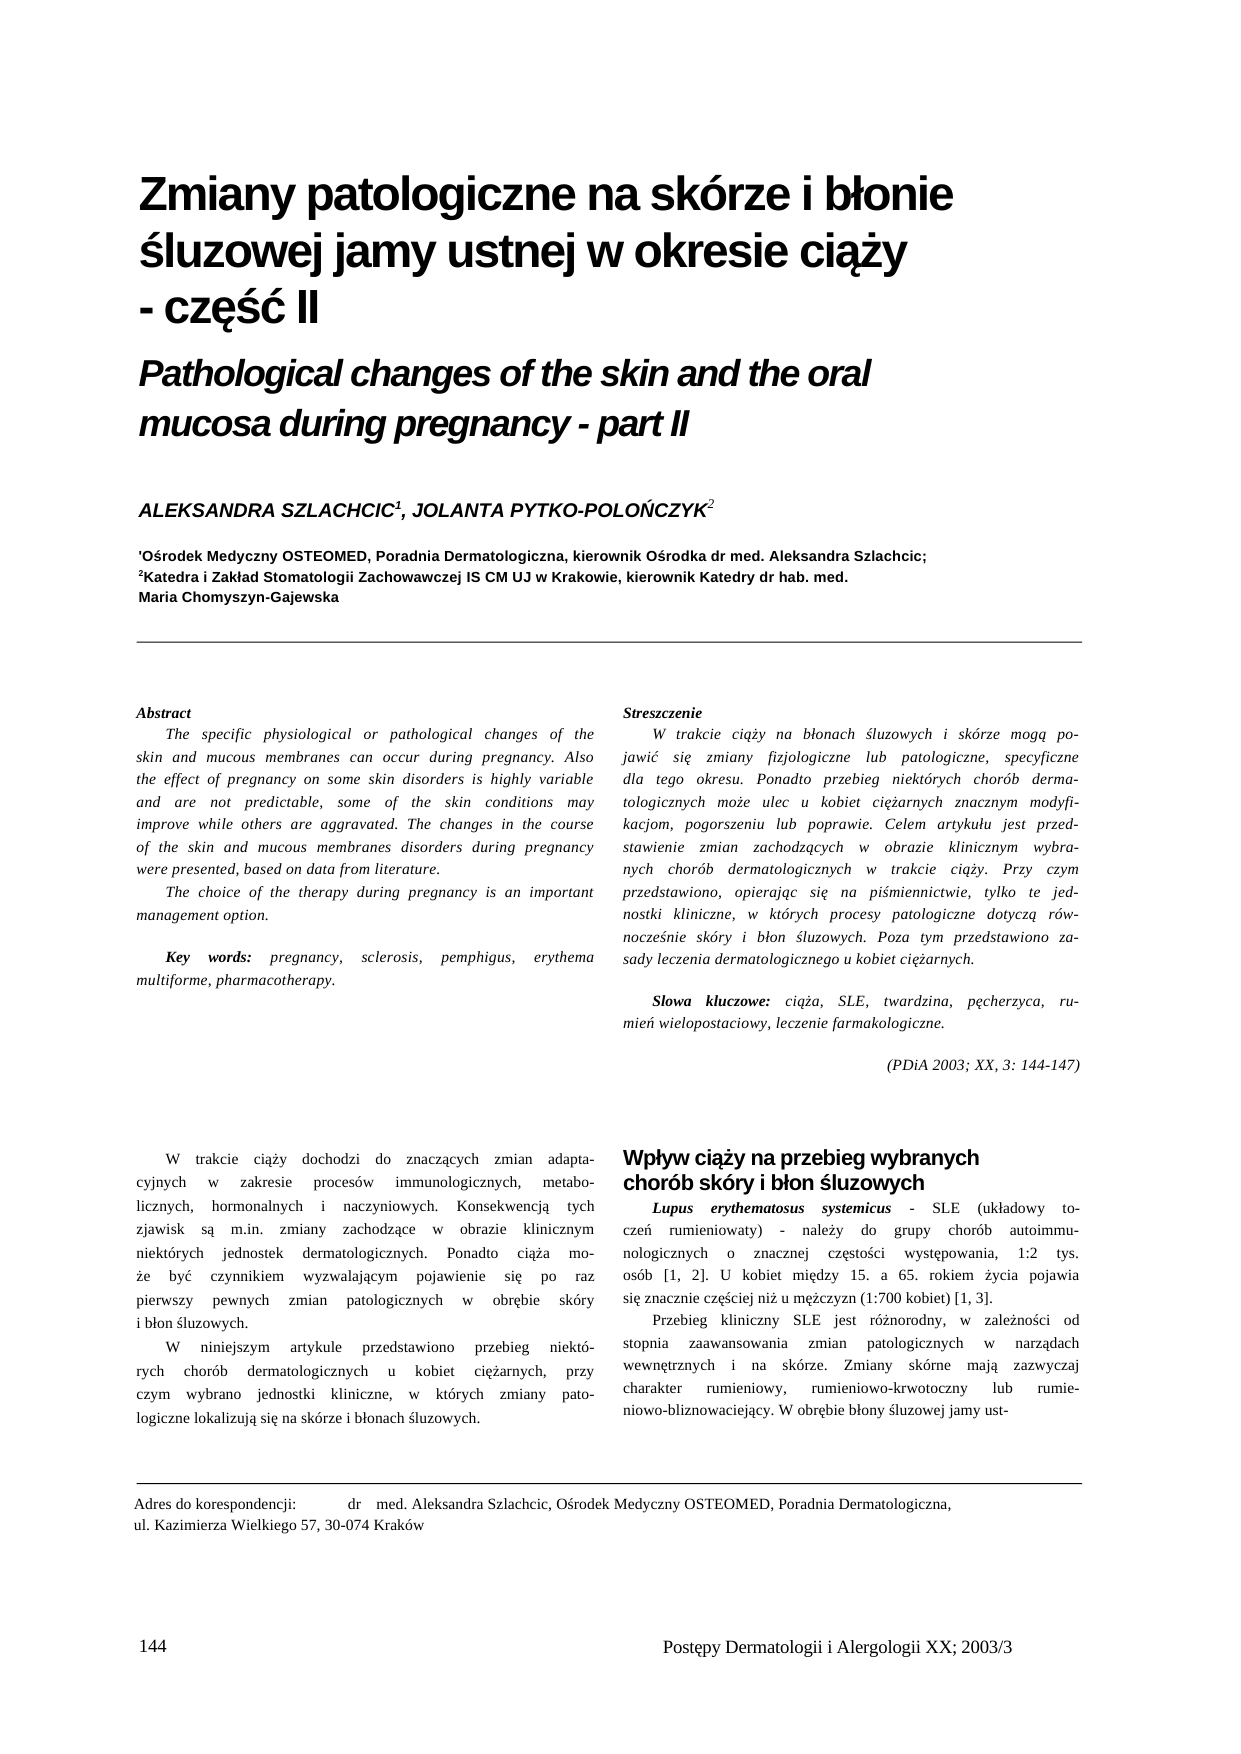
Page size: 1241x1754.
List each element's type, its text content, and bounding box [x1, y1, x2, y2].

text Key words: pregnancy, sclerosis, pemphigus, erythema multiforme, pharmacotherapy. [136, 944, 595, 990]
subtitle ALEKSANDRA SZLACHCIC1, JOLANTA PYTKO-POLOŃCZYK2 [138, 499, 1109, 522]
text 144 [139, 1638, 167, 1656]
subtitle 'Ośrodek Medyczny OSTEOMED, Poradnia Dermatologiczna, kierownik Ośrodka dr med. Aleksandra Szlachcic; 2Katedra i Zakład Stomatologii Zachowawczej IS CM UJ w Krakowie, kierownik Katedry dr hab. med. Maria Chomyszyn-Gajewska [138, 545, 1054, 607]
text Postępy Dermatologii i Alergologii XX; 2003/3 [663, 1638, 1013, 1657]
text The specific physiological or pathological changes of the skin and mucous membranes can occur during pregnancy. Also the effect of pregnancy on some skin disorders is highly variable and are not predictable, some of the skin conditions may improve while others are aggravated. The changes in the course of the skin and mucous membranes disorders during pregnancy were presented, based on data from literature. [136, 722, 595, 879]
text Abstract [136, 706, 597, 722]
text ul. Kazimierza Wielkiego 57, 30-074 Kraków [134, 1514, 1084, 1534]
subtitle Pathological changes of the skin and the oral mucosa during pregnancy - part II [138, 346, 965, 446]
text Przebieg kliniczny SLE jest różnorodny, w zależności od stopnia zaawansowania zmian patologicznych w narządach wewnętrznych i na skórze. Zmiany skórne mają zazwyczaj charakter rumieniowy, rumieniowo-krwotoczny lub rumie- niowo-bliznowaciejący. W obrębie błony śluzowej jamy ust- [623, 1308, 1080, 1420]
text Lupus erythematosus systemicus - SLE (układowy to- czeń rumieniowaty) - należy do grupy chorób autoimmu- nologicznych o znacznej częstości występowania, 1:2 tys. osób [1, 2]. U kobiet między 15. a 65. rokiem życia pojawia się znacznie częściej niż u mężczyzn (1:700 kobiet) [1, 3]. [623, 1195, 1080, 1308]
text Slowa kluczowe: ciąża, SLE, twardzina, pęcherzyca, ru- mień wielopostaciowy, leczenie farmakologiczne. [623, 988, 1080, 1034]
text (PDiA 2003; XX, 3: 144-147) [619, 1058, 1080, 1074]
subtitle Wpływ ciąży na przebieg wybranych chorób skóry i błon śluzowych [623, 1145, 1024, 1195]
text The choice of the therapy during pregnancy is an important management option. [136, 879, 595, 925]
text Adres do korespondencji: dr med. Aleksandra Szlachcic, Ośrodek Medyczny OSTEOMED, Poradnia Dermatologiczna, [134, 1493, 1084, 1514]
subtitle Zmiany patologiczne na skórze i błonie śluzowej jamy ustnej w okresie ciąży - część II [138, 165, 1054, 335]
text Streszczenie [623, 706, 1082, 722]
text W trakcie ciąży dochodzi do znaczących zmian adapta- cyjnych w zakresie procesów immunologicznych, metabo- licznych, hormonalnych i naczyniowych. Konsekwencją tych zjawisk są m.in. zmiany zachodzące w obrazie klinicznym niektórych jednostek dermatologicznych. Ponadto ciąża mo- że być czynnikiem wyzwalającym pojawienie się po raz pierwszy pewnych zmian patologicznych w obrębie skóry i błon śluzowych. [136, 1145, 595, 1334]
text W trakcie ciąży na błonach śluzowych i skórze mogą po- jawić się zmiany fizjologiczne lub patologiczne, specyficzne dla tego okresu. Ponadto przebieg niektórych chorób derma- tologicznych może ulec u kobiet ciężarnych znacznym modyfi- kacjom, pogorszeniu lub poprawie. Celem artykułu jest przed- stawienie zmian zachodzących w obrazie klinicznym wybra- nych chorób dermatologicznych w trakcie ciąży. Przy czym przedstawiono, opierając się na piśmiennictwie, tylko te jed- nostki kliniczne, w których procesy patologiczne dotyczą rów- nocześnie skóry i błon śluzowych. Poza tym przedstawiono za- sady leczenia dermatologicznego u kobiet ciężarnych. [623, 722, 1080, 969]
text W niniejszym artykule przedstawiono przebieg niektó- rych chorób dermatologicznych u kobiet ciężarnych, przy czym wybrano jednostki kliniczne, w których zmiany pato- logiczne lokalizują się na skórze i błonach śluzowych. [136, 1334, 595, 1428]
